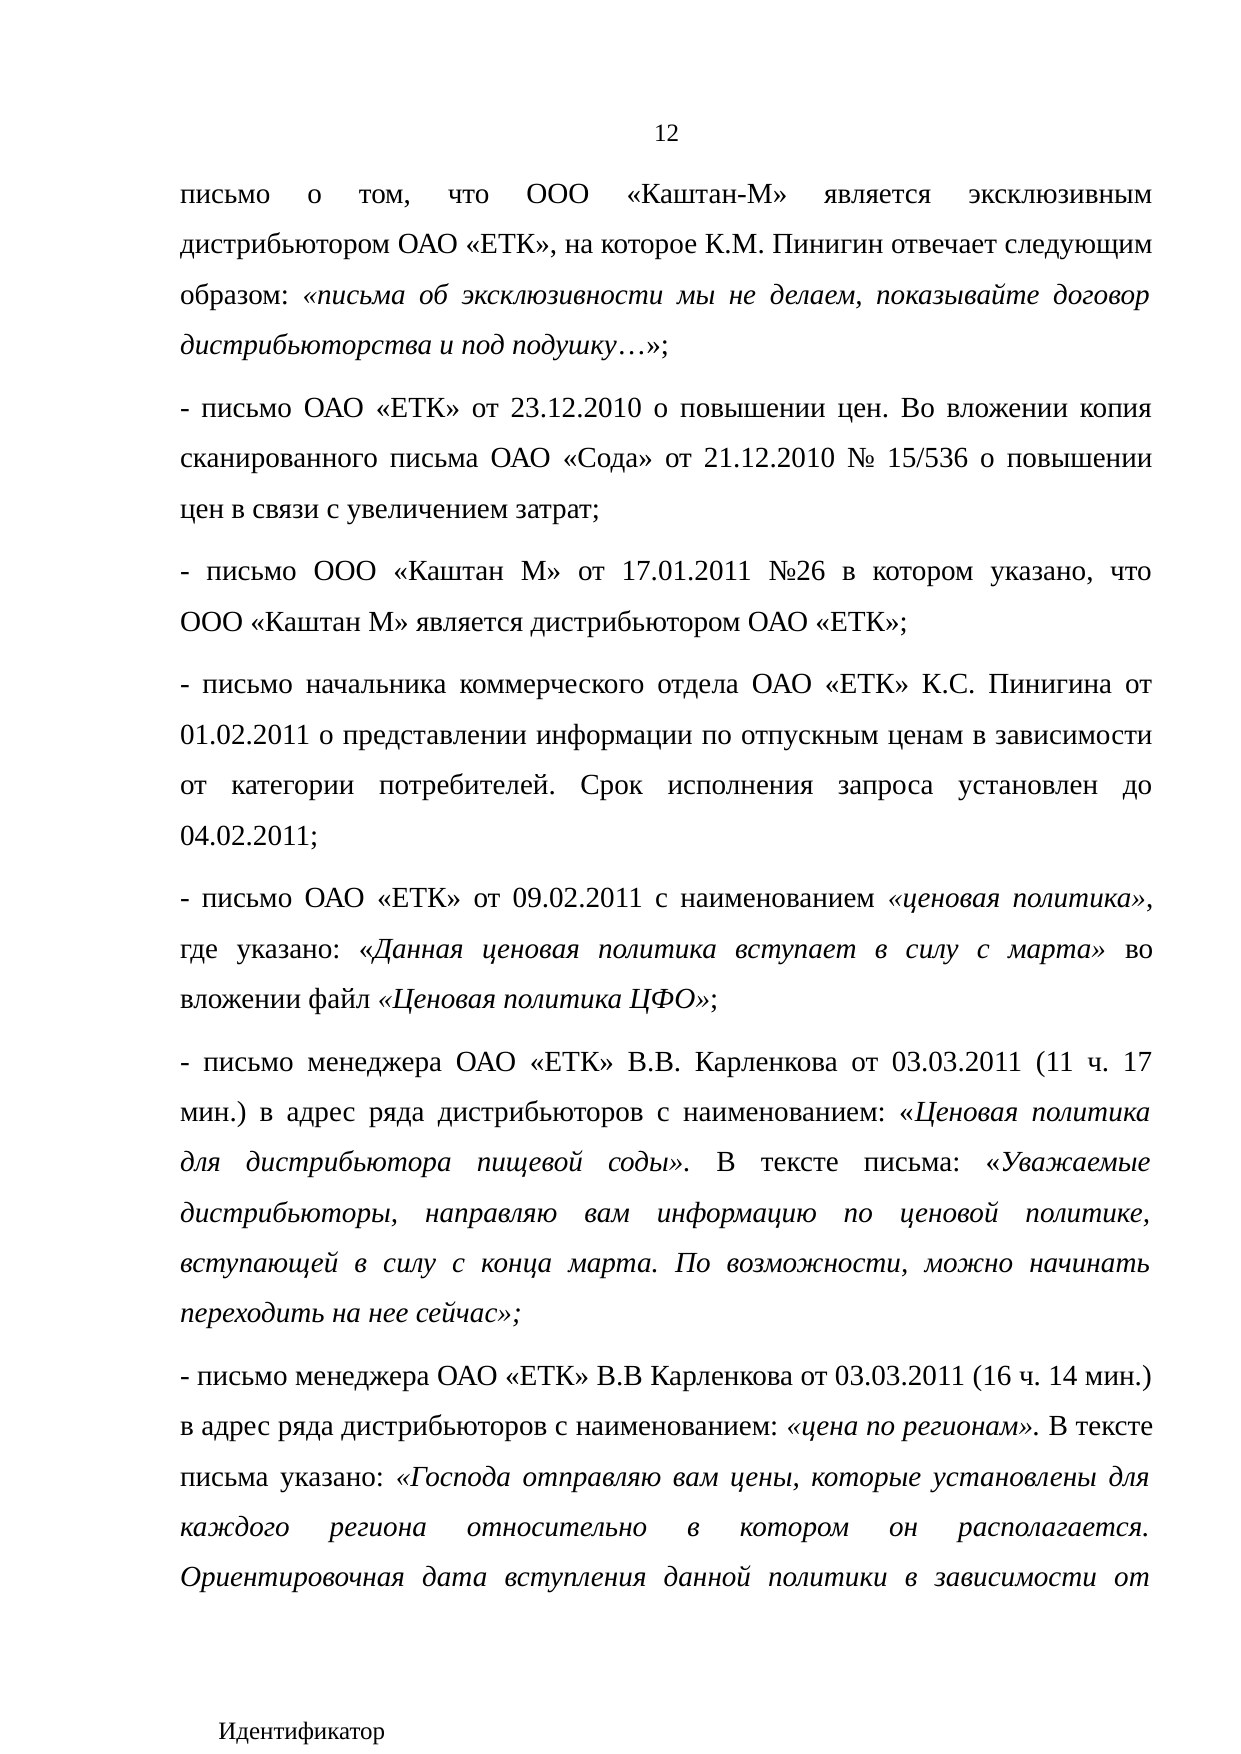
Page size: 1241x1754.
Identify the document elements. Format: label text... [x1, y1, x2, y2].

text - письмо ООО «Каштан М» от 17.01.2011 №26 в котором указано, что ООО «Каштан М» является дистрибьютором ОАО «ЕТК»; [180, 553, 1153, 637]
text - письмо начальника коммерческого отдела ОАО «ЕТК» К.С. Пинигина от 01.02.2011 о представлении информации по отпускным ценам в зависимости от категории потребителей. Срок исполнения запроса установлен до 04.02.2011; [180, 667, 1153, 851]
text - письмо менеджера ОАО «ЕТК» В.В. Карленкова от 03.03.2011 (11 ч. 17 мин.) в адрес ряда дистрибьюторов с наименованием: «Ценовая политика для дистрибьютора пищевой соды». В тексте письма: «Уважаемые дистрибьюторы, направляю вам информацию по ценовой политике, вступающей в силу с конца марта. По возможности, можно начинать переходить на нее сейчас»; [180, 1044, 1153, 1329]
text - письмо менеджера ОАО «ЕТК» В.В Карленкова от 03.03.2011 (16 ч. 14 мин.) в адрес ряда дистрибьюторов с наименованием: «цена по регионам». В тексте письма указано: «Господа отправляю вам цены, которые установлены для каждого региона относительно в котором он располагается. Ориентировочная дата вступления данной политики в зависимости от [180, 1358, 1153, 1593]
text - письмо ОАО «ЕТК» от 09.02.2011 с наименованием «ценовая политика», где указано: «Данная ценовая политика вступает в силу с марта» во вложении файл «Ценовая политика ЦФО»; [180, 880, 1153, 1014]
text письмо о том, что ООО «Каштан-М» является эксклюзивным дистрибьютором ОАО «ЕТК», на которое К.М. Пинигин отвечает следующим образом: «письма об эксклюзивности мы не делаем, показывайте договор дистрибьюторства и под подушку…»; [180, 176, 1153, 361]
text - письмо ОАО «ЕТК» от 23.12.2010 о повышении цен. Во вложении копия сканированного письма ОАО «Сода» от 21.12.2010 № 15/536 о повышении цен в связи с увеличением затрат; [180, 390, 1153, 524]
